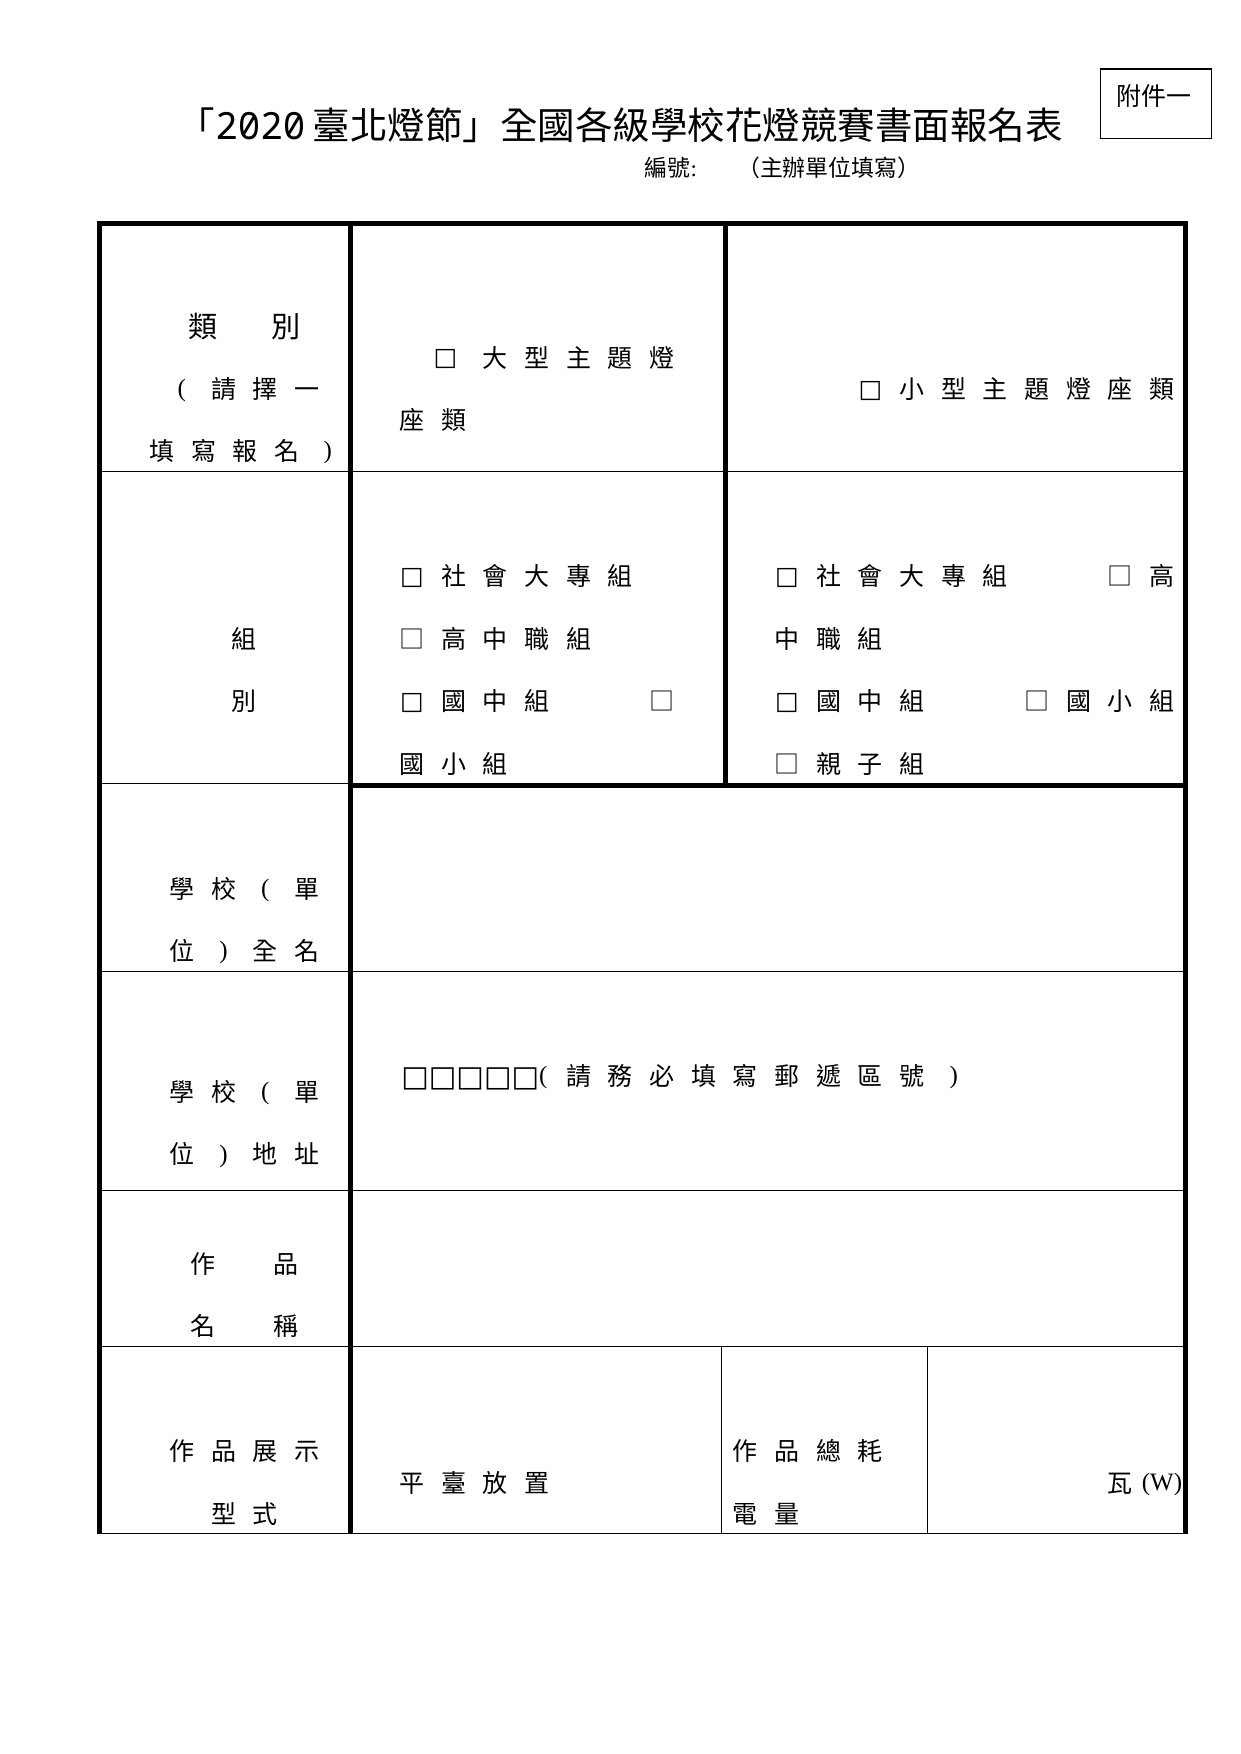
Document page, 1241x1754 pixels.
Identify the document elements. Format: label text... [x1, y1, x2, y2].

table_header 類 別 (請擇一填寫報名) [102, 226, 348, 471]
table_cell 作品展示型式 [102, 1347, 348, 1533]
table_header □大型主題燈座類 [353, 226, 723, 471]
table_cell 學校(單位)地址 [102, 972, 348, 1189]
table_cell 瓦(W) [928, 1347, 1183, 1533]
table_header □小型主題燈座類 [728, 226, 1183, 471]
table_cell 作 品 名 稱 [102, 1191, 348, 1346]
table_cell □社會大專組 □高中職組 □國中組 □國小組 [353, 472, 723, 783]
text 「2020臺北燈節」全國各級學校花燈競賽書面報名表 編號: （主辦單位填寫） [99, 69, 1141, 183]
table_cell 平臺放置 [353, 1347, 721, 1533]
table_cell □社會大專組 □高中職組 □國中組 □國小組 □親子組 [728, 472, 1183, 783]
text 附件一 [1116, 77, 1196, 113]
table_cell 組 別 [102, 472, 348, 783]
text 「2020臺北燈節」全國各級學校花燈競賽書面報名表 編號: （主辦單位填寫） [1101, 70, 1211, 138]
table_cell [353, 788, 1183, 971]
table_cell □□□□□(請務必填寫郵遞區號) [353, 972, 1183, 1189]
table_cell [353, 1191, 1183, 1346]
table_cell 作品總耗電量 [722, 1347, 927, 1533]
table_cell 學校(單位)全名 [102, 784, 348, 971]
